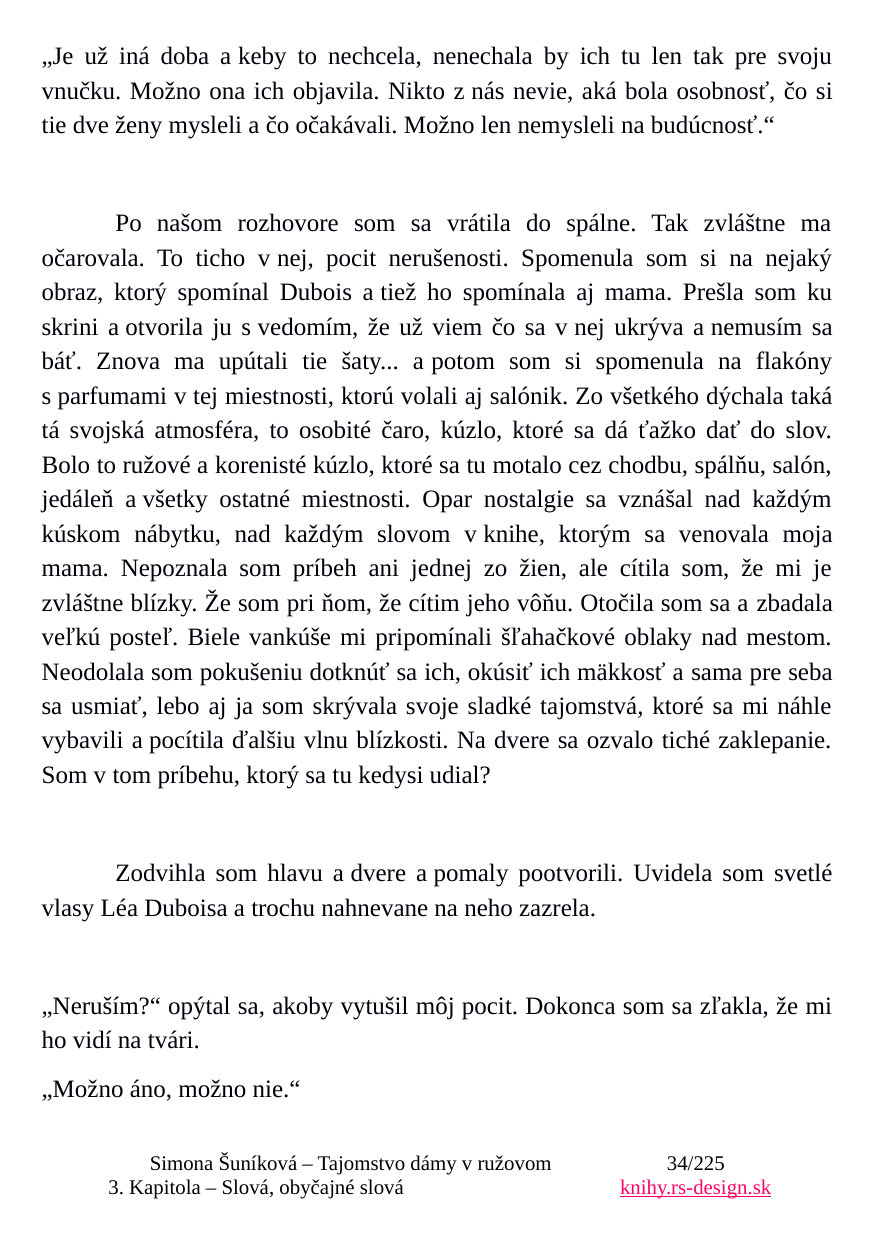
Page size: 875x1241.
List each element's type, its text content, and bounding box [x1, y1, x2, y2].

text „Možno áno, možno nie.“ [41, 1074, 833, 1103]
text „Je už iná doba a keby to nechcela, nenechala by ich tu len tak pre svoju vnučku. Možno ona ich objavila. Nikto z nás nevie, aká bola osobnosť, čo si tie dve ženy mysleli a čo očakávali. Možno len nemysleli na budúcnosť.“ [41, 41, 833, 139]
text Po našom rozhovore som sa vrátila do spálne. Tak zvláštne ma očarovala. To ticho v nej, pocit nerušenosti. Spomenula som si na nejaký obraz, ktorý spomínal Dubois a tiež ho spomínala aj mama. Prešla som ku skrini a otvorila ju s vedomím, že už viem čo sa v nej ukrýva a nemusím sa báť. Znova ma upútali tie šaty... a potom som si spomenula na flakóny s parfumami v tej miestnosti, ktorú volali aj salónik. Zo všetkého dýchala taká tá svojská atmosféra, to osobité čaro, kúzlo, ktoré sa dá ťažko dať do slov. Bolo to ružové a korenisté kúzlo, ktoré sa tu motalo cez chodbu, spálňu, salón, jedáleň a všetky ostatné miestnosti. Opar nostalgie sa vznášal nad každým kúskom nábytku, nad každým slovom v knihe, ktorým sa venovala moja mama. Nepoznala som príbeh ani jednej zo žien, ale cítila som, že mi je zvláštne blízky. Že som pri ňom, že cítim jeho vôňu. Otočila som sa a zbadala veľkú posteľ. Biele vankúše mi pripomínali šľahačkové oblaky nad mestom. Neodolala som pokušeniu dotknúť sa ich, okúsiť ich mäkkosť a sama pre seba sa usmiať, lebo aj ja som skrývala svoje sladké tajomstvá, ktoré sa mi náhle vybavili a pocítila ďalšiu vlnu blízkosti. Na dvere sa ozvalo tiché zaklepanie. Som v tom príbehu, ktorý sa tu kedysi udial? [41, 208, 833, 789]
text „Neruším?“ opýtal sa, akoby vytušil môj pocit. Dokonca som sa zľakla, že mi ho vidí na tvári. [41, 991, 833, 1054]
text Zodvihla som hlavu a dvere a pomaly pootvorili. Uvidela som svetlé vlasy Léa Duboisa a trochu nahnevane na neho zazrela. [41, 858, 833, 921]
